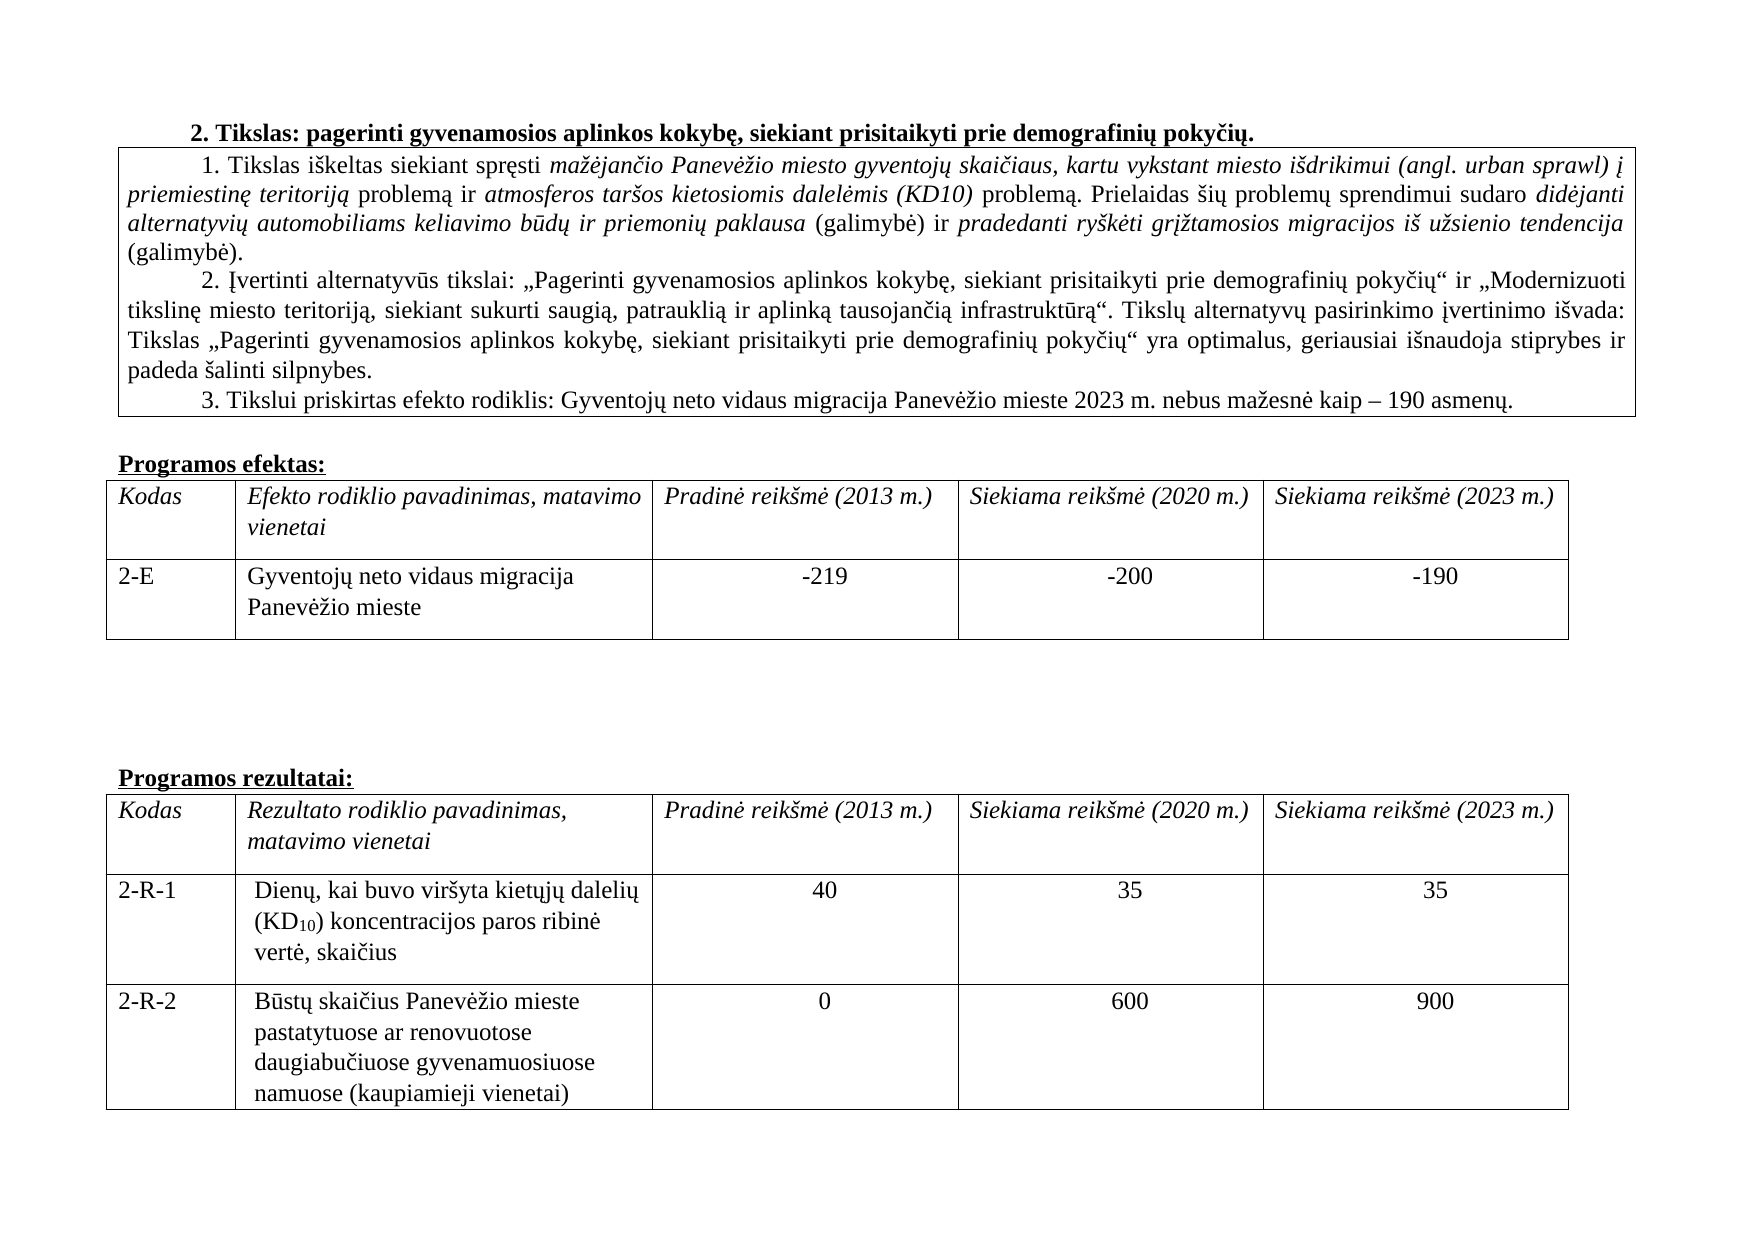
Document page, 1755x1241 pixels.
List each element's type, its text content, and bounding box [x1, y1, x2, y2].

table_header Rezultato rodiklio pavadinimas, matavimo vienetai [236, 795, 652, 873]
table_cell 2-R-2 [107, 985, 235, 1109]
table_cell Gyventojų neto vidaus migracija Panevėžio mieste [236, 560, 652, 639]
table_cell 40 [653, 875, 958, 984]
table_cell 600 [959, 985, 1263, 1109]
text Programos rezultatai: [118, 763, 1636, 792]
table_cell -190 [1264, 560, 1568, 639]
table_header Pradinė reikšmė (2013 m.) [653, 481, 958, 559]
table_header Kodas [107, 795, 235, 873]
text 2. Įvertinti alternatyvūs tikslai: „Pagerinti gyvenamosios aplinkos kokybę, siekiant prisitaikyti prie demografinių pokyčių“ ir „Modernizuoti tikslinę miesto teritoriją, siekiant sukurti saugią, patrauklią ir aplinką tausojančią infrastruktūrą“. Tikslų alternatyvų pasirinkimo įvertinimo išvada: Tikslas „Pagerinti gyvenamosios aplinkos kokybę, siekiant prisitaikyti prie demografinių pokyčių“ yra optimalus, geriausiai išnaudoja stiprybes ir padeda šalinti silpnybes. [119, 262, 1635, 382]
table_cell -200 [959, 560, 1263, 639]
table_header Pradinė reikšmė (2013 m.) [653, 795, 958, 873]
table_header Siekiama reikšmė (2020 m.) [959, 481, 1263, 559]
table_cell Dienų, kai buvo viršyta kietųjų dalelių (KD10) koncentracijos paros ribinė vertė, skaičius [236, 875, 652, 984]
table_cell 2-R-1 [107, 875, 235, 984]
table_cell Būstų skaičius Panevėžio mieste pastatytuose ar renovuotose daugiabučiuose gyvenamuosiuose namuose (kaupiamieji vienetai) [236, 985, 652, 1109]
table_cell 900 [1264, 985, 1568, 1109]
text 1. Tikslas iškeltas siekiant spręsti mažėjančio Panevėžio miesto gyventojų skaičiaus, kartu vykstant miesto išdrikimui (angl. urban sprawl) į priemiestinę teritoriją problemą ir atmosferos taršos kietosiomis dalelėmis (KD10) problemą. Prielaidas šių problemų sprendimui sudaro didėjanti alternatyvių automobiliams keliavimo būdų ir priemonių paklausa (galimybė) ir pradedanti ryškėti grįžtamosios migracijos iš užsienio tendencija (galimybė). [119, 148, 1635, 262]
table_header Siekiama reikšmė (2020 m.) [959, 795, 1263, 873]
table_cell 35 [1264, 875, 1568, 984]
text 2. Tikslas: pagerinti gyvenamosios aplinkos kokybę, siekiant prisitaikyti prie demografinių pokyčių. [190, 118, 1636, 147]
table_cell 0 [653, 985, 958, 1109]
text 3. Tikslui priskirtas efekto rodiklis: Gyventojų neto vidaus migracija Panevėžio mieste 2023 m. nebus mažesnė kaip – 190 asmenų. [119, 382, 1635, 416]
table_header Kodas [107, 481, 235, 559]
table_cell -219 [653, 560, 958, 639]
table_header Efekto rodiklio pavadinimas, matavimo vienetai [236, 481, 652, 559]
table_cell 2-E [107, 560, 235, 639]
table_header Siekiama reikšmė (2023 m.) [1264, 795, 1568, 873]
table_cell 35 [959, 875, 1263, 984]
text Programos efektas: [118, 449, 1636, 477]
table_header Siekiama reikšmė (2023 m.) [1264, 481, 1568, 559]
